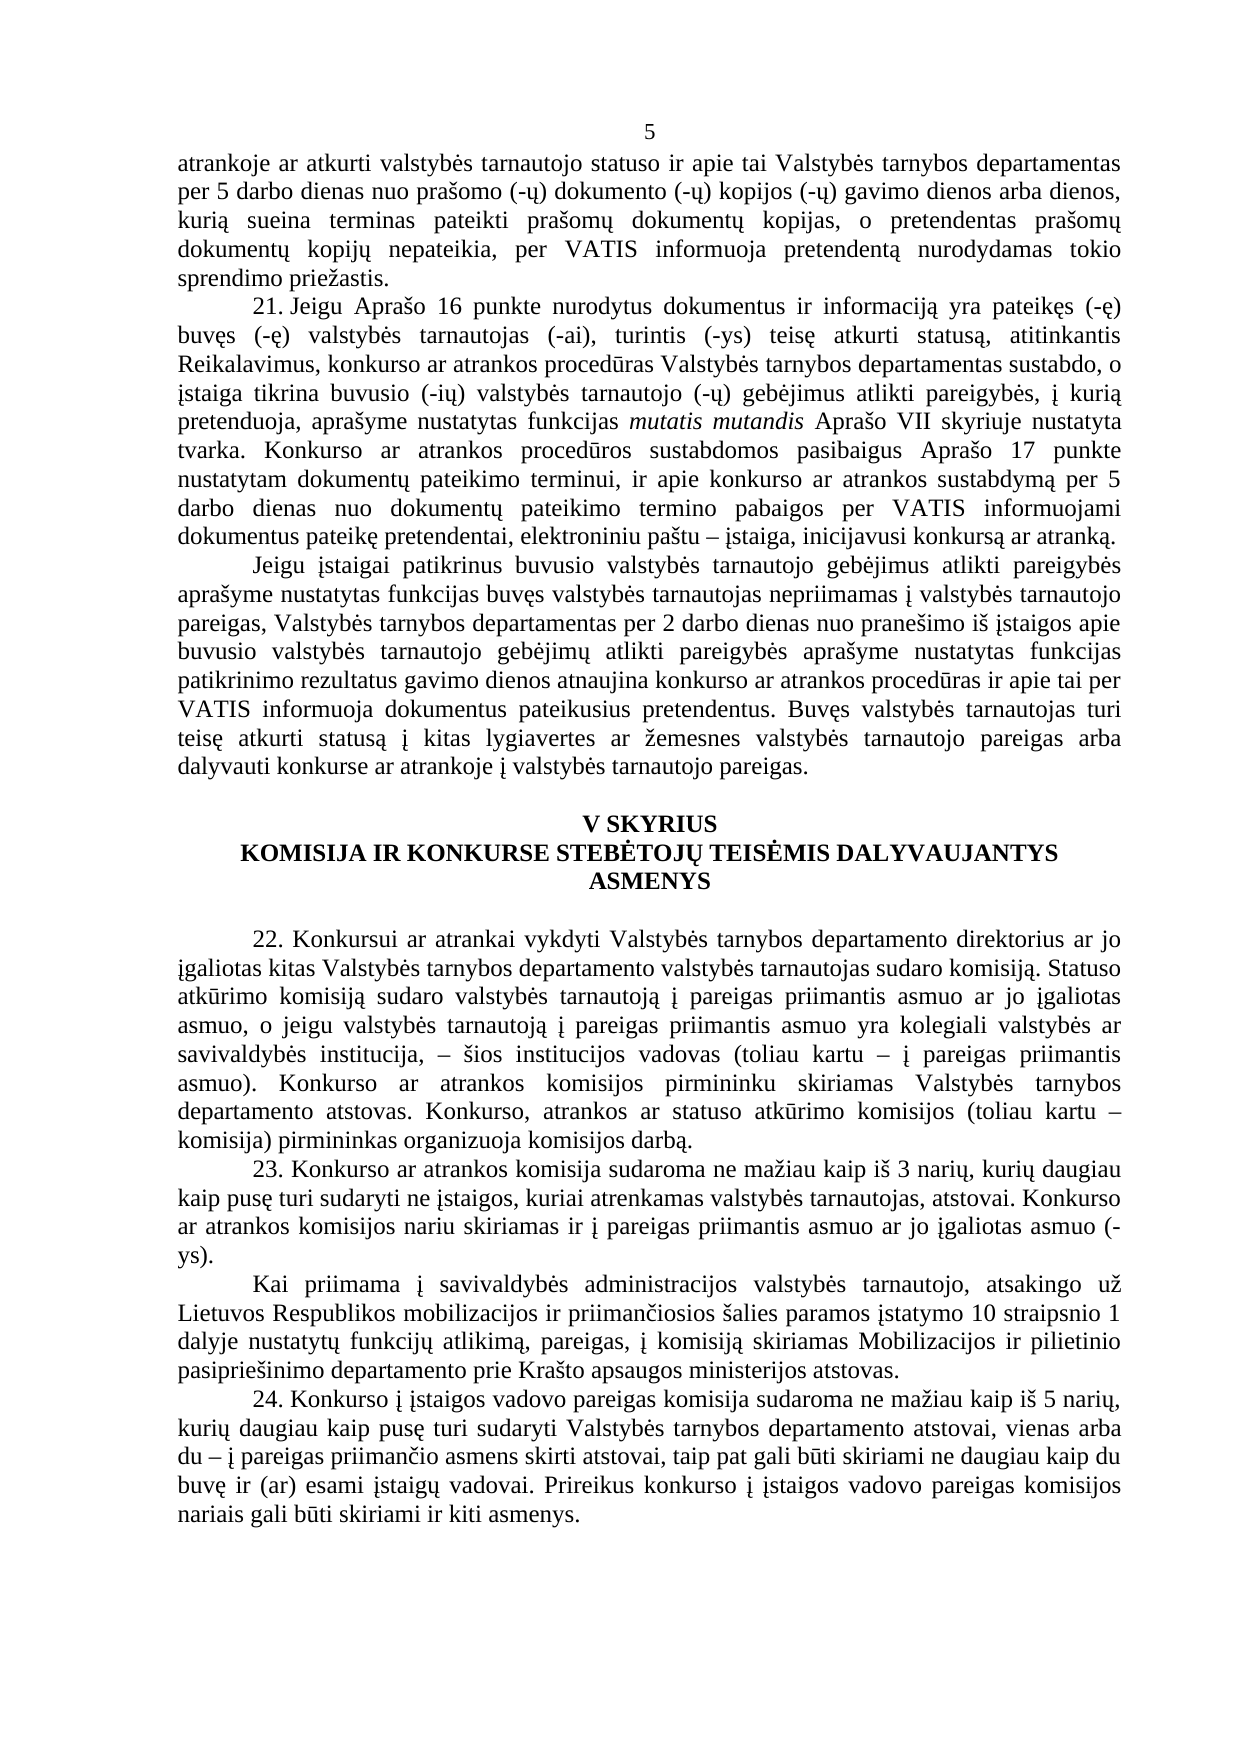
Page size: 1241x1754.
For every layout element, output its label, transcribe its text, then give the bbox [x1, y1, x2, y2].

text Kai priimama į savivaldybės administracijos valstybės tarnautojo, atsakingo už Lietuvos Respublikos mobilizacijos ir priimančiosios šalies paramos įstatymo 10 straipsnio 1 dalyje nustatytų funkcijų atlikimą, pareigas, į komisiją skiriamas Mobilizacijos ir pilietinio pasipriešinimo departamento prie Krašto apsaugos ministerijos atstovas. [177, 1269, 1122, 1384]
text 22. Konkursui ar atrankai vykdyti Valstybės tarnybos departamento direktorius ar jo įgaliotas kitas Valstybės tarnybos departamento valstybės tarnautojas sudaro komisiją. Statuso atkūrimo komisiją sudaro valstybės tarnautoją į pareigas priimantis asmuo ar jo įgaliotas asmuo, o jeigu valstybės tarnautoją į pareigas priimantis asmuo yra kolegiali valstybės ar savivaldybės institucija, – šios institucijos vadovas (toliau kartu – į pareigas priimantis asmuo). Konkurso ar atrankos komisijos pirmininku skiriamas Valstybės tarnybos departamento atstovas. Konkurso, atrankos ar statuso atkūrimo komisijos (toliau kartu – komisija) pirmininkas organizuoja komisijos darbą. [177, 924, 1122, 1154]
text V SKYRIUS [177, 809, 1122, 838]
text atrankoje ar atkurti valstybės tarnautojo statuso ir apie tai Valstybės tarnybos departamentas per 5 darbo dienas nuo prašomo (-ų) dokumento (-ų) kopijos (-ų) gavimo dienos arba dienos, kurią sueina terminas pateikti prašomų dokumentų kopijas, o pretendentas prašomų dokumentų kopijų nepateikia, per VATIS informuoja pretendentą nurodydamas tokio sprendimo priežastis. [177, 148, 1122, 291]
text 24. Konkurso į įstaigos vadovo pareigas komisija sudaroma ne mažiau kaip iš 5 narių, kurių daugiau kaip pusę turi sudaryti Valstybės tarnybos departamento atstovai, vienas arba du – į pareigas priimančio asmens skirti atstovai, taip pat gali būti skiriami ne daugiau kaip du buvę ir (ar) esami įstaigų vadovai. Prireikus konkurso į įstaigos vadovo pareigas komisijos nariais gali būti skiriami ir kiti asmenys. [177, 1384, 1122, 1528]
text 23. Konkurso ar atrankos komisija sudaroma ne mažiau kaip iš 3 narių, kurių daugiau kaip pusę turi sudaryti ne įstaigos, kuriai atrenkamas valstybės tarnautojas, atstovai. Konkurso ar atrankos komisijos nariu skiriamas ir į pareigas priimantis asmuo ar jo įgaliotas asmuo (-ys). [177, 1154, 1122, 1269]
text Jeigu įstaigai patikrinus buvusio valstybės tarnautojo gebėjimus atlikti pareigybės aprašyme nustatytas funkcijas buvęs valstybės tarnautojas nepriimamas į valstybės tarnautojo pareigas, Valstybės tarnybos departamentas per 2 darbo dienas nuo pranešimo iš įstaigos apie buvusio valstybės tarnautojo gebėjimų atlikti pareigybės aprašyme nustatytas funkcijas patikrinimo rezultatus gavimo dienos atnaujina konkurso ar atrankos procedūras ir apie tai per VATIS informuoja dokumentus pateikusius pretendentus. Buvęs valstybės tarnautojas turi teisę atkurti statusą į kitas lygiavertes ar žemesnes valstybės tarnautojo pareigas arba dalyvauti konkurse ar atrankoje į valstybės tarnautojo pareigas. [177, 550, 1122, 780]
text 21. Jeigu Aprašo 16 punkte nurodytus dokumentus ir informaciją yra pateikęs (-ę) buvęs (-ę) valstybės tarnautojas (-ai), turintis (-ys) teisę atkurti statusą, atitinkantis Reikalavimus, konkurso ar atrankos procedūras Valstybės tarnybos departamentas sustabdo, o įstaiga tikrina buvusio (-ių) valstybės tarnautojo (-ų) gebėjimus atlikti pareigybės, į kurią pretenduoja, aprašyme nustatytas funkcijas mutatis mutandis Aprašo VII skyriuje nustatyta tvarka. Konkurso ar atrankos procedūros sustabdomos pasibaigus Aprašo 17 punkte nustatytam dokumentų pateikimo terminui, ir apie konkurso ar atrankos sustabdymą per 5 darbo dienas nuo dokumentų pateikimo termino pabaigos per VATIS informuojami dokumentus pateikę pretendentai, elektroniniu paštu – įstaiga, inicijavusi konkursą ar atranką. [177, 291, 1122, 550]
text KOMISIJA IR KONKURSE STEBĖTOJŲ TEISĖMIS DALYVAUJANTYS ASMENYS [177, 838, 1122, 895]
